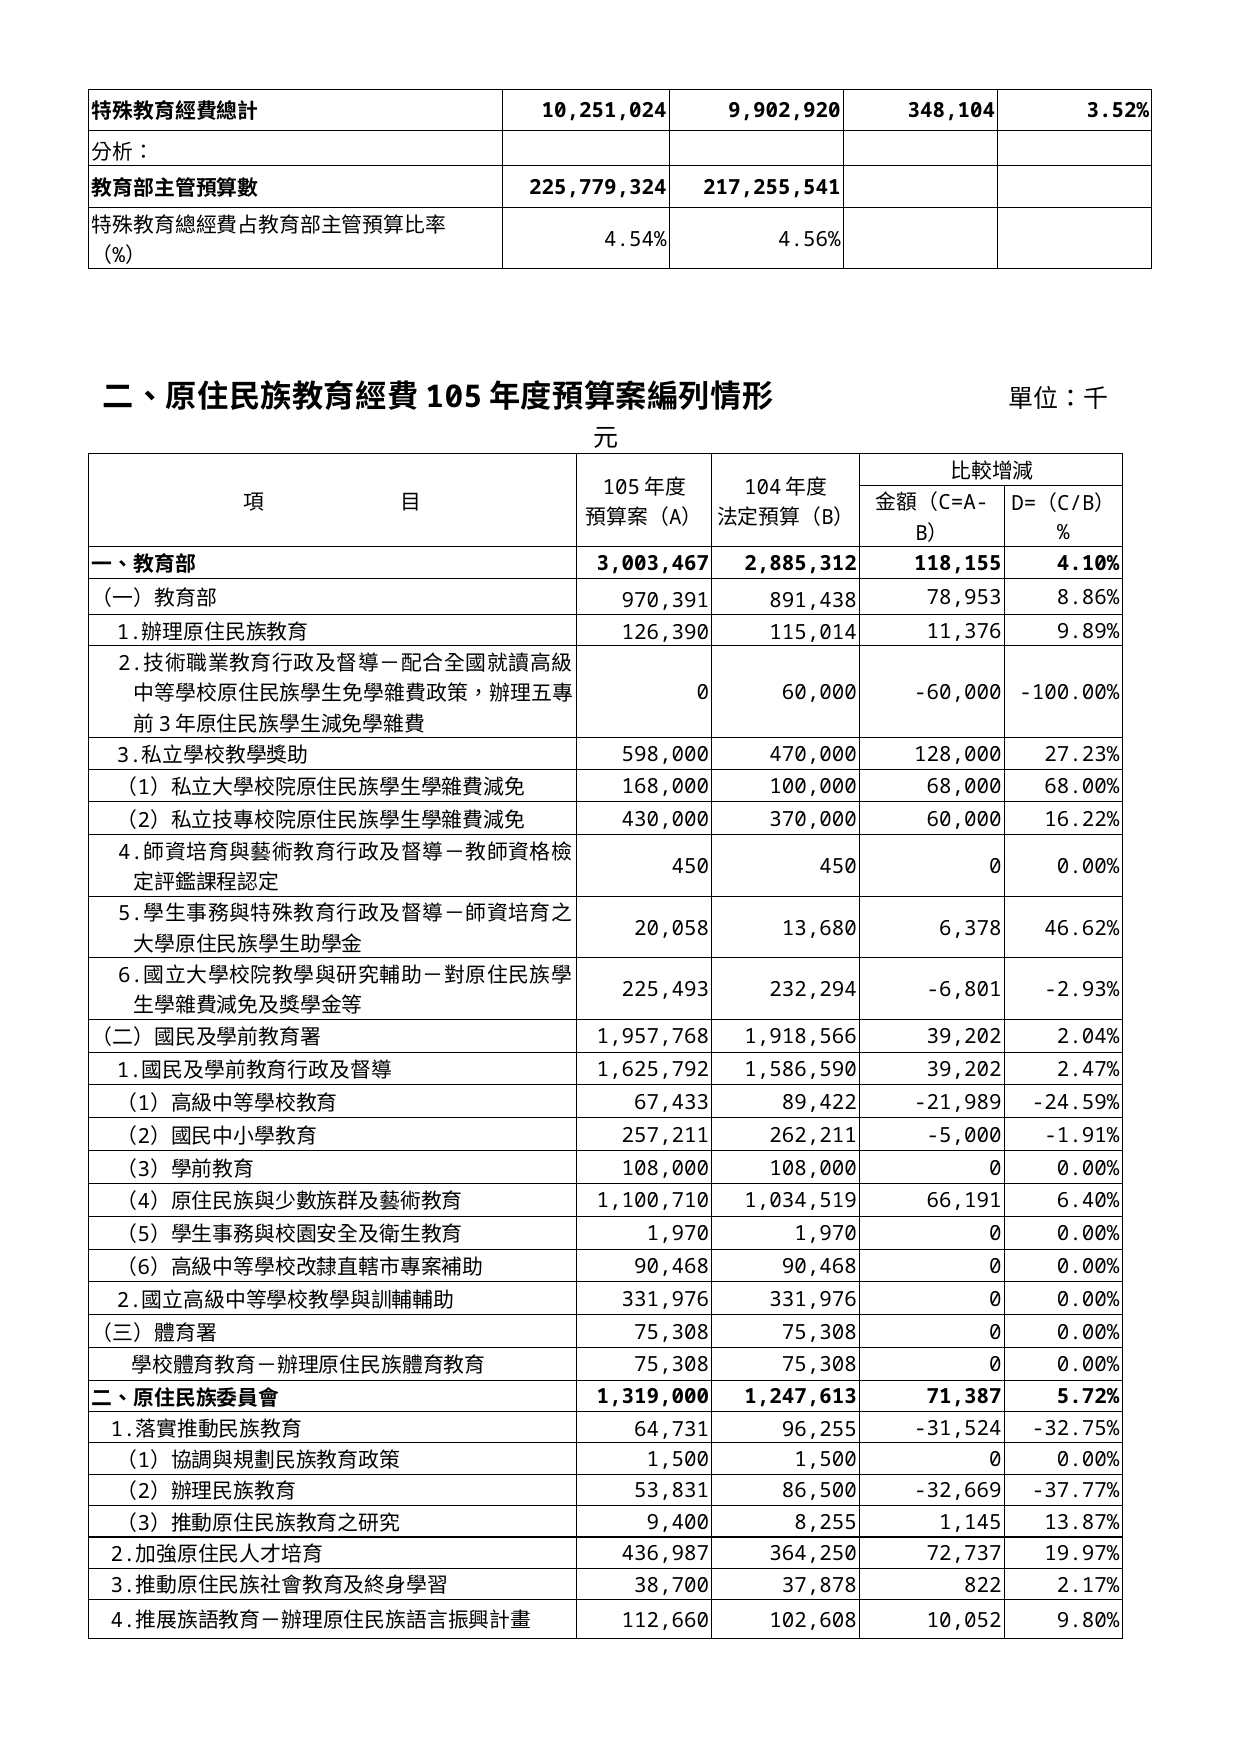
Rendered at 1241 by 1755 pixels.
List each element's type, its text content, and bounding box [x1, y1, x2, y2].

table_cell 二、原住民族委員會 [89, 1381, 576, 1411]
table_cell [998, 208, 1151, 268]
table_cell 102,608 [712, 1600, 859, 1638]
table_cell 0 [860, 1348, 1004, 1380]
table_cell 金額（C=A-B） [860, 486, 1004, 546]
table_cell 370,000 [712, 802, 859, 834]
table_cell 6,378 [860, 897, 1004, 957]
table_cell 8.86% [1005, 579, 1122, 614]
table_cell 348,104 [844, 90, 997, 130]
table_cell 1,247,613 [712, 1381, 859, 1411]
table_cell 0.00% [1005, 835, 1122, 896]
table_cell 4.56% [670, 208, 843, 268]
table_cell 72,737 [860, 1538, 1004, 1568]
table_cell 0 [860, 1443, 1004, 1474]
table_cell 0 [860, 835, 1004, 896]
table_cell 13,680 [712, 897, 859, 957]
table_cell 75,308 [712, 1348, 859, 1380]
table_cell 1.落實推動民族教育 [89, 1412, 576, 1442]
table_cell 10,251,024 [503, 90, 669, 130]
table_cell 2.47% [1005, 1053, 1122, 1084]
table_cell 3.推動原住民族社會教育及終身學習 [89, 1569, 576, 1599]
table_cell -32.75% [1005, 1412, 1122, 1442]
table_cell 89,422 [712, 1085, 859, 1117]
table_cell 1,918,566 [712, 1020, 859, 1052]
table_cell （一）教育部 [89, 579, 576, 614]
table_cell 64,731 [577, 1412, 711, 1442]
table_cell -6,801 [860, 958, 1004, 1019]
table_cell 0.00% [1005, 1315, 1122, 1347]
table_cell 105年度 預算案（A） [577, 454, 711, 546]
table_cell 0 [577, 646, 711, 737]
table_cell 1,957,768 [577, 1020, 711, 1052]
table_cell 一、教育部 [89, 547, 576, 577]
table_cell 特殊教育經費總計 [89, 90, 502, 130]
table_cell 4.54% [503, 208, 669, 268]
table_cell 5.72% [1005, 1381, 1122, 1411]
table_cell 2.加強原住民人才培育 [89, 1538, 576, 1568]
table_cell 71,387 [860, 1381, 1004, 1411]
table_cell 970,391 [577, 579, 711, 614]
table_cell 891,438 [712, 579, 859, 614]
table_cell [844, 166, 997, 207]
table_cell 112,660 [577, 1600, 711, 1638]
table_cell 20,058 [577, 897, 711, 957]
table_cell 598,000 [577, 738, 711, 768]
table_cell 68,000 [860, 770, 1004, 801]
table_cell 67,433 [577, 1085, 711, 1117]
table_cell 118,155 [860, 547, 1004, 577]
table_cell 1,034,519 [712, 1184, 859, 1216]
table_cell 822 [860, 1569, 1004, 1599]
table_cell 60,000 [712, 646, 859, 737]
table_cell 0 [860, 1250, 1004, 1281]
table_cell 75,308 [577, 1348, 711, 1380]
table_cell 10,052 [860, 1600, 1004, 1638]
table_cell 13.87% [1005, 1506, 1122, 1536]
table_cell 0.00% [1005, 1348, 1122, 1380]
table_cell 9.80% [1005, 1600, 1122, 1638]
table_cell -5,000 [860, 1118, 1004, 1150]
table_cell 0 [860, 1151, 1004, 1183]
table_cell 470,000 [712, 738, 859, 768]
table_cell （3）學前教育 [89, 1151, 576, 1183]
table_cell 450 [712, 835, 859, 896]
table_cell 特殊教育總經費占教育部主管預算比率（%） [89, 208, 502, 268]
table_cell 27.23% [1005, 738, 1122, 768]
table_cell （2）私立技專校院原住民族學生學雜費減免 [89, 802, 576, 834]
table_cell -21,989 [860, 1085, 1004, 1117]
table_cell 2.17% [1005, 1569, 1122, 1599]
table_cell 108,000 [577, 1151, 711, 1183]
table_cell 331,976 [712, 1282, 859, 1314]
table_cell 450 [577, 835, 711, 896]
table_cell 39,202 [860, 1053, 1004, 1084]
table_cell [998, 131, 1151, 165]
table_cell 0.00% [1005, 1151, 1122, 1183]
table_cell 0.00% [1005, 1443, 1122, 1474]
table_cell 75,308 [577, 1315, 711, 1347]
table_cell 2,885,312 [712, 547, 859, 577]
table_cell 108,000 [712, 1151, 859, 1183]
table_cell 126,390 [577, 615, 711, 645]
table_cell 1.國民及學前教育行政及督導 [89, 1053, 576, 1084]
table_cell 364,250 [712, 1538, 859, 1568]
table_cell [844, 131, 997, 165]
table_cell 96,255 [712, 1412, 859, 1442]
table_cell 0 [860, 1282, 1004, 1314]
table_cell 60,000 [860, 802, 1004, 834]
table_cell 100,000 [712, 770, 859, 801]
table_cell 比較增減 [860, 454, 1122, 484]
table_cell 38,700 [577, 1569, 711, 1599]
table_cell 8,255 [712, 1506, 859, 1536]
table_cell [503, 131, 669, 165]
table_cell 257,211 [577, 1118, 711, 1150]
table_cell （二）國民及學前教育署 [89, 1020, 576, 1052]
table_cell -100.00% [1005, 646, 1122, 737]
table_cell 37,878 [712, 1569, 859, 1599]
table_cell （3）推動原住民族教育之研究 [89, 1506, 576, 1536]
table_cell （2）國民中小學教育 [89, 1118, 576, 1150]
table_cell 78,953 [860, 579, 1004, 614]
table_cell 331,976 [577, 1282, 711, 1314]
table_cell 66,191 [860, 1184, 1004, 1216]
table_cell （4）原住民族與少數族群及藝術教育 [89, 1184, 576, 1216]
table_cell 項 目 [89, 454, 576, 546]
table_cell 430,000 [577, 802, 711, 834]
table_cell 2.技術職業教育行政及督導－配合全國就讀高級中等學校原住民族學生免學雜費政策，辦理五專前3年原住民族學生減免學雜費 [89, 646, 576, 737]
table_cell 9.89% [1005, 615, 1122, 645]
table_cell 68.00% [1005, 770, 1122, 801]
table_cell 1,500 [577, 1443, 711, 1474]
table_cell 3.私立學校教學獎助 [89, 738, 576, 768]
table_cell 1.辦理原住民族教育 [89, 615, 576, 645]
table_cell 90,468 [712, 1250, 859, 1281]
table_cell 436,987 [577, 1538, 711, 1568]
table_cell 39,202 [860, 1020, 1004, 1052]
table_cell 1,100,710 [577, 1184, 711, 1216]
table_cell （1）高級中等學校教育 [89, 1085, 576, 1117]
table_cell 4.師資培育與藝術教育行政及督導－教師資格檢定評鑑課程認定 [89, 835, 576, 896]
table_cell -1.91% [1005, 1118, 1122, 1150]
table_cell 53,831 [577, 1475, 711, 1505]
table_cell -32,669 [860, 1475, 1004, 1505]
table_cell 0 [860, 1315, 1004, 1347]
table_cell 16.22% [1005, 802, 1122, 834]
table_cell 4.推展族語教育－辦理原住民族語言振興計畫 [89, 1600, 576, 1638]
table_cell [670, 131, 843, 165]
table_cell （1）私立大學校院原住民族學生學雜費減免 [89, 770, 576, 801]
table_cell 225,493 [577, 958, 711, 1019]
table_cell （2）辦理民族教育 [89, 1475, 576, 1505]
table_cell 1,970 [712, 1217, 859, 1248]
table_header 二、原住民族教育經費105年度預算案編列情形 單位：千元 [89, 372, 1122, 453]
table_cell 1,500 [712, 1443, 859, 1474]
table_cell 9,902,920 [670, 90, 843, 130]
table_cell 90,468 [577, 1250, 711, 1281]
table_cell -2.93% [1005, 958, 1122, 1019]
table_cell 104年度 法定預算（B） [712, 454, 859, 546]
table_cell 19.97% [1005, 1538, 1122, 1568]
table_cell 46.62% [1005, 897, 1122, 957]
table_cell 3,003,467 [577, 547, 711, 577]
table_cell [844, 208, 997, 268]
table_cell 0.00% [1005, 1217, 1122, 1248]
table_cell 225,779,324 [503, 166, 669, 207]
table_cell 86,500 [712, 1475, 859, 1505]
table_cell 4.10% [1005, 547, 1122, 577]
table_cell 0.00% [1005, 1282, 1122, 1314]
table_cell 0 [860, 1217, 1004, 1248]
table_cell 168,000 [577, 770, 711, 801]
table_cell 6.40% [1005, 1184, 1122, 1216]
table_cell D=（C/B）% [1005, 486, 1122, 546]
table_cell 1,319,000 [577, 1381, 711, 1411]
table_cell 232,294 [712, 958, 859, 1019]
table_cell -24.59% [1005, 1085, 1122, 1117]
table_cell 2.國立高級中等學校教學與訓輔輔助 [89, 1282, 576, 1314]
table_cell 217,255,541 [670, 166, 843, 207]
table_cell -31,524 [860, 1412, 1004, 1442]
table_cell 教育部主管預算數 [89, 166, 502, 207]
table_cell 0.00% [1005, 1250, 1122, 1281]
table_cell 2.04% [1005, 1020, 1122, 1052]
table_cell 1,970 [577, 1217, 711, 1248]
table_cell 262,211 [712, 1118, 859, 1150]
table_cell 115,014 [712, 615, 859, 645]
table_cell 5.學生事務與特殊教育行政及督導－師資培育之大學原住民族學生助學金 [89, 897, 576, 957]
table_cell 學校體育教育－辦理原住民族體育教育 [89, 1348, 576, 1380]
table_cell 9,400 [577, 1506, 711, 1536]
table_cell 1,586,590 [712, 1053, 859, 1084]
table_cell （1）協調與規劃民族教育政策 [89, 1443, 576, 1474]
table_cell （5）學生事務與校園安全及衛生教育 [89, 1217, 576, 1248]
table_cell （6）高級中等學校改隸直轄市專案補助 [89, 1250, 576, 1281]
table_cell -60,000 [860, 646, 1004, 737]
table_cell 128,000 [860, 738, 1004, 768]
table_cell 3.52% [998, 90, 1151, 130]
table_cell 分析： [89, 131, 502, 165]
table_cell （三）體育署 [89, 1315, 576, 1347]
table_cell 1,145 [860, 1506, 1004, 1536]
table_cell 1,625,792 [577, 1053, 711, 1084]
table_cell 11,376 [860, 615, 1004, 645]
table_cell -37.77% [1005, 1475, 1122, 1505]
table_cell 75,308 [712, 1315, 859, 1347]
table_cell 6.國立大學校院教學與研究輔助－對原住民族學生學雜費減免及獎學金等 [89, 958, 576, 1019]
table_cell [998, 166, 1151, 207]
